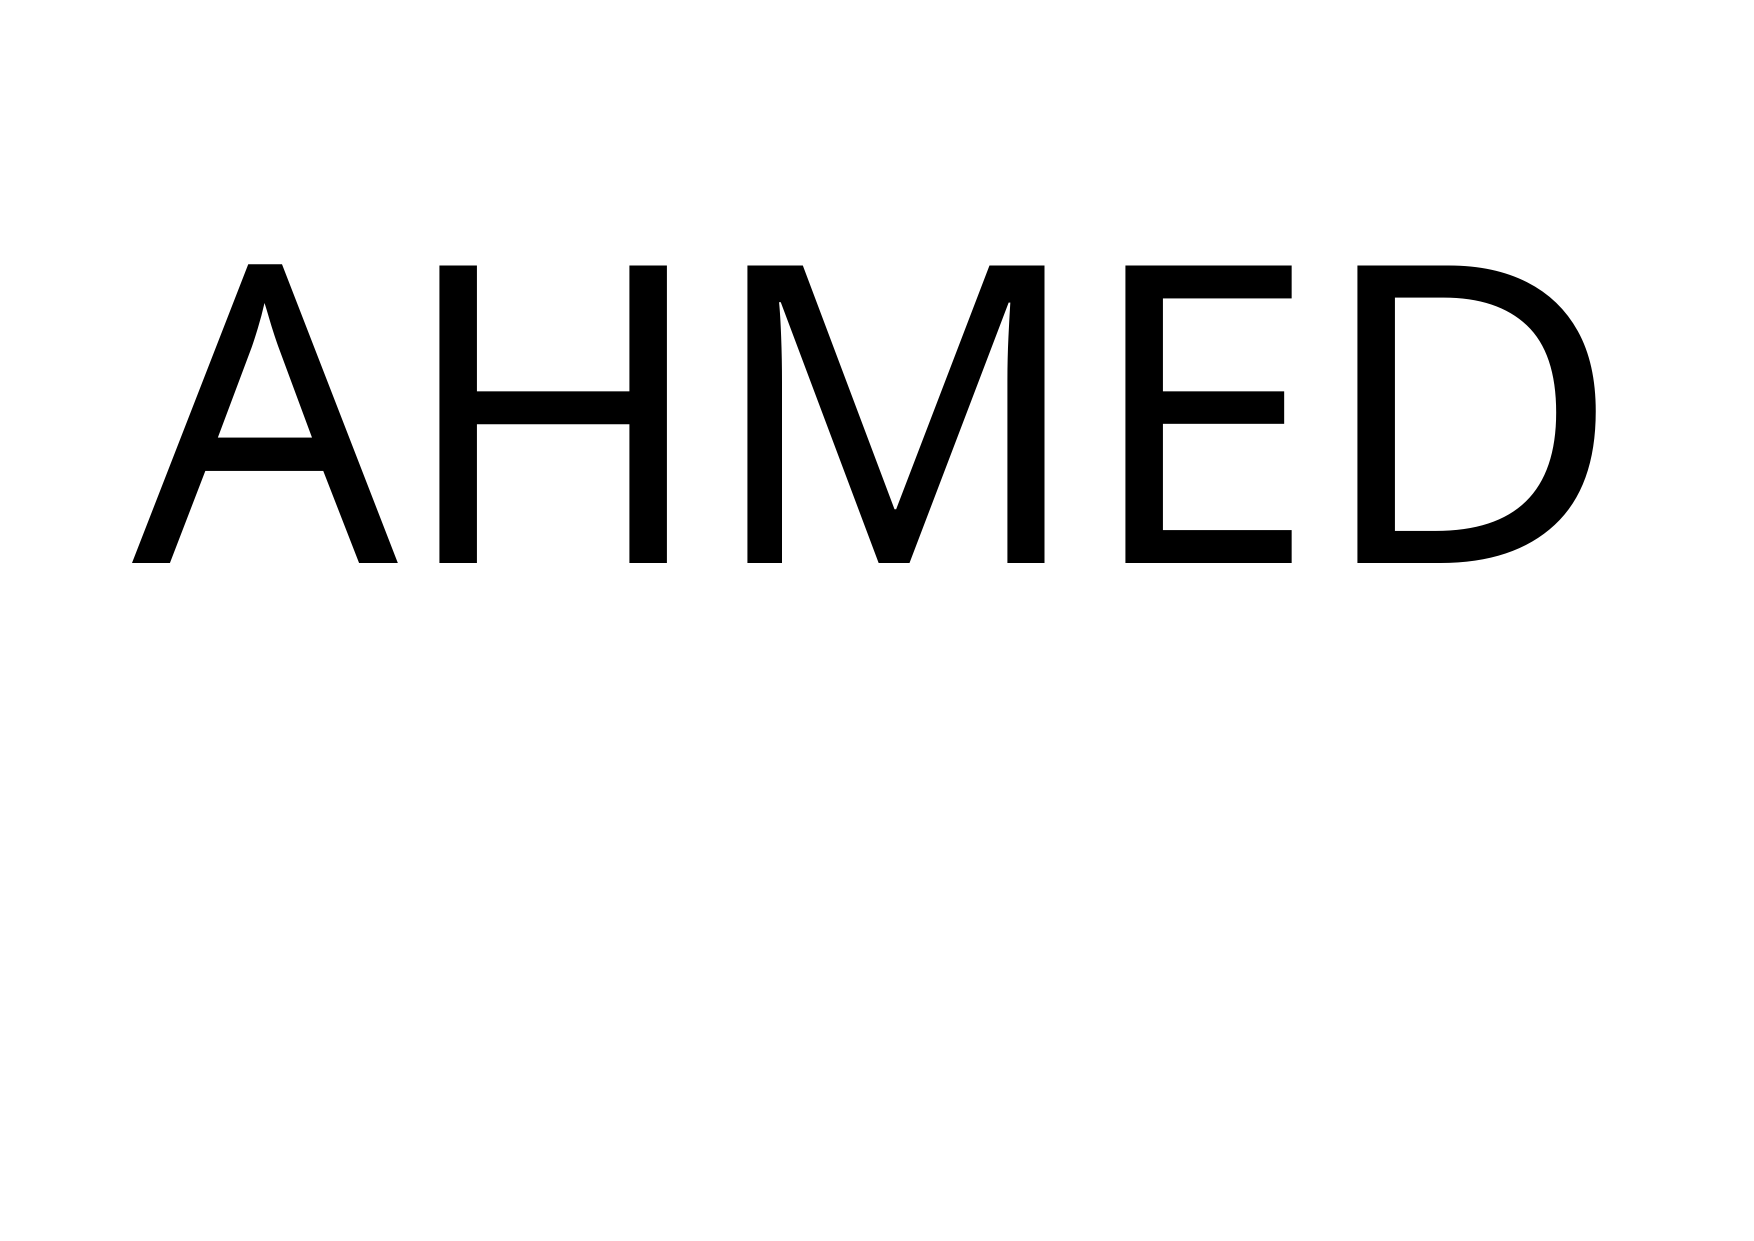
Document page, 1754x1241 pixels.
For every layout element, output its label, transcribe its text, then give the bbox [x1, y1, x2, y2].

text AHMED [118, 118, 1636, 686]
